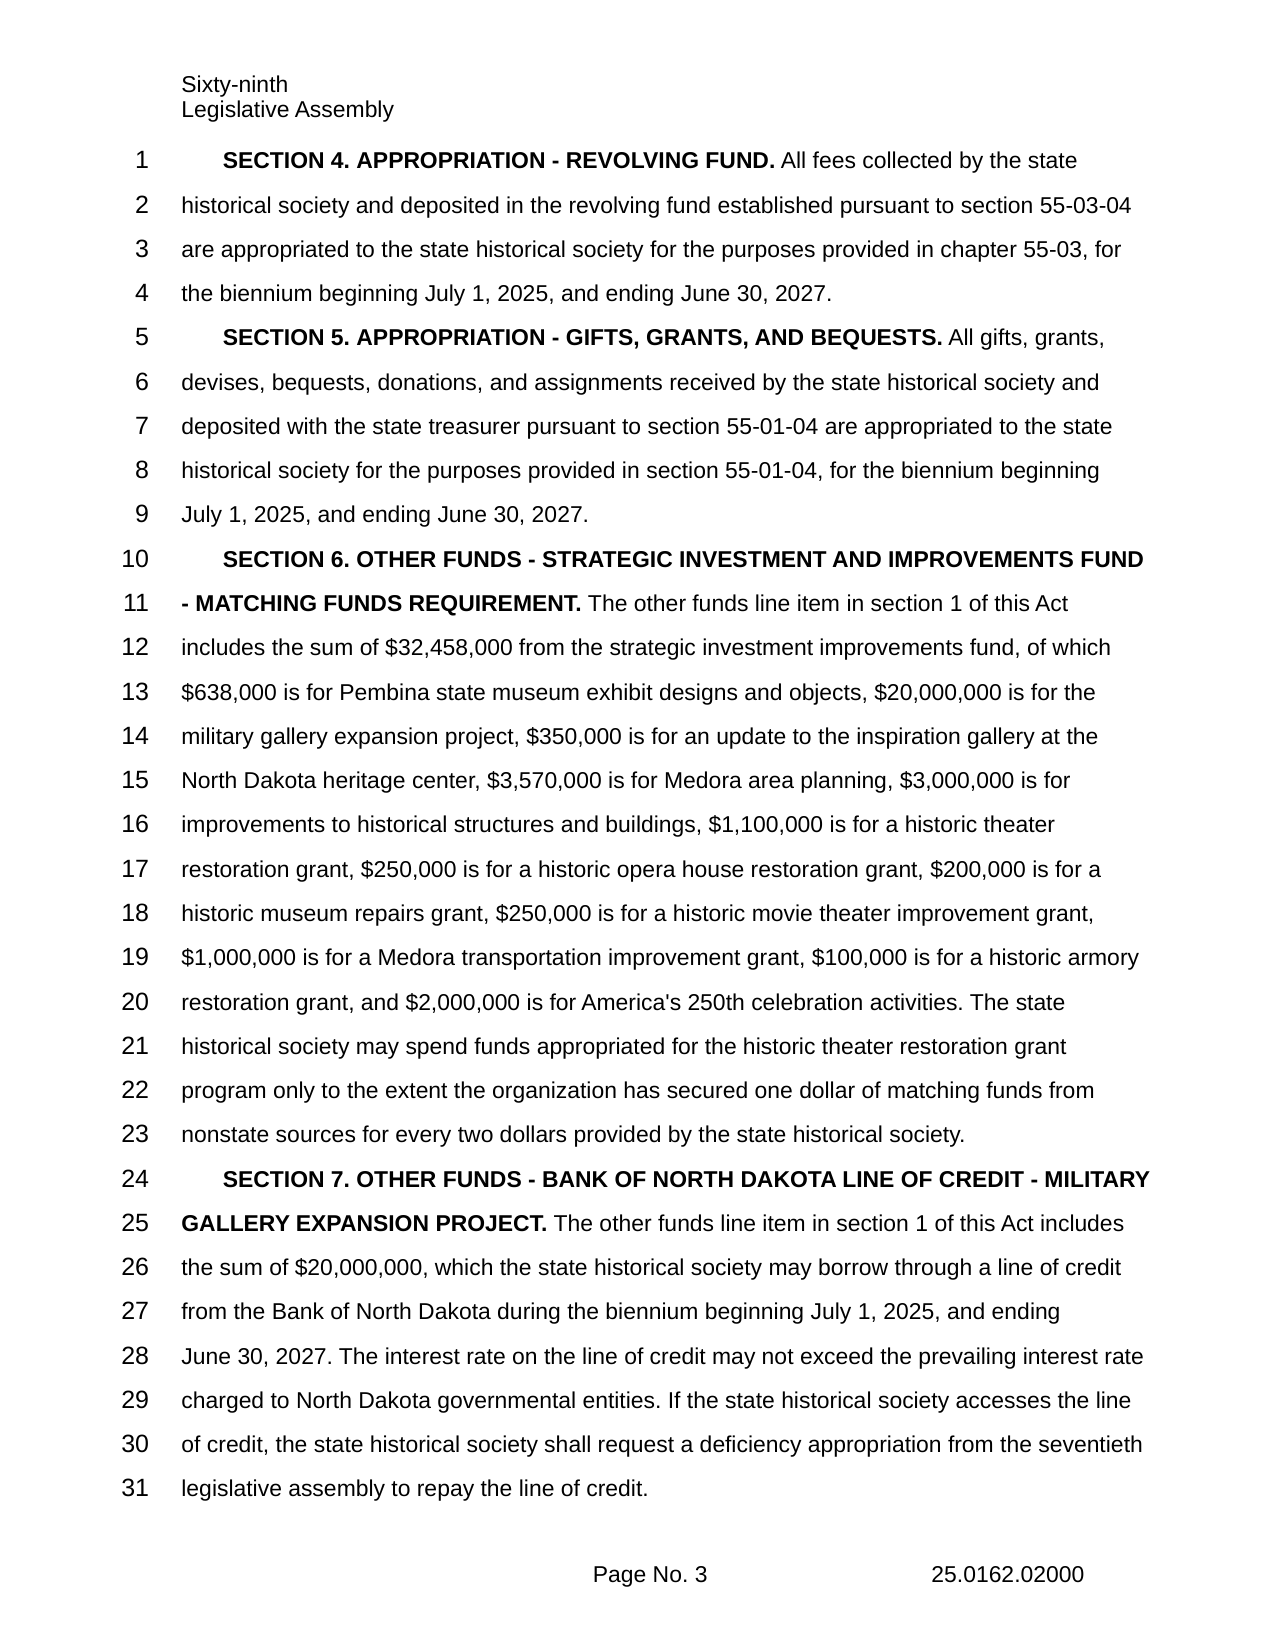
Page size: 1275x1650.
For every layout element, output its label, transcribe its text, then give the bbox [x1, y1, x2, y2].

text SECTION 4. APPROPRIATION - REVOLVING FUND. All fees collected by the state historical society and deposited in the revolving fund established pursuant to section 55‑03‑04 are appropriated to the state historical society for the purposes provided in chapter 55‑03, for the biennium beginning July 1, 2025, and ending June 30, 2027. [181, 133, 1154, 310]
text SECTION 6. OTHER FUNDS - STRATEGIC INVESTMENT AND IMPROVEMENTS FUND - MATCHING FUNDS REQUIREMENT. The other funds line item in section 1 of this Act includes the sum of $32,458,000 from the strategic investment improvements fund, of which $638,000 is for Pembina state museum exhibit designs and objects, $20,000,000 is for the military gallery expansion project, $350,000 is for an update to the inspiration gallery at the North Dakota heritage center, $3,570,000 is for Medora area planning, $3,000,000 is for improvements to historical structures and buildings, $1,100,000 is for a historic theater restoration grant, $250,000 is for a historic opera house restoration grant, $200,000 is for a historic museum repairs grant, $250,000 is for a historic movie theater improvement grant, $1,000,000 is for a Medora transportation improvement grant, $100,000 is for a historic armory restoration grant, and $2,000,000 is for America's 250th celebration activities. The state historical society may spend funds appropriated for the historic theater restoration grant program only to the extent the organization has secured one dollar of matching funds from nonstate sources for every two dollars provided by the state historical society. [181, 532, 1154, 1152]
text SECTION 7. OTHER FUNDS - BANK OF NORTH DAKOTA LINE OF CREDIT - MILITARY GALLERY EXPANSION PROJECT. The other funds line item in section 1 of this Act includes the sum of $20,000,000, which the state historical society may borrow through a line of credit from the Bank of North Dakota during the biennium beginning July 1, 2025, and ending June 30, 2027. The interest rate on the line of credit may not exceed the prevailing interest rate charged to North Dakota governmental entities. If the state historical society accesses the line of credit, the state historical society shall request a deficiency appropriation from the seventieth legislative assembly to repay the line of credit. [181, 1152, 1154, 1506]
text SECTION 5. APPROPRIATION - GIFTS, GRANTS, AND BEQUESTS. All gifts, grants, devises, bequests, donations, and assignments received by the state historical society and deposited with the state treasurer pursuant to section 55‑01‑04 are appropriated to the state historical society for the purposes provided in section 55‑01‑04, for the biennium beginning July 1, 2025, and ending June 30, 2027. [181, 310, 1154, 532]
